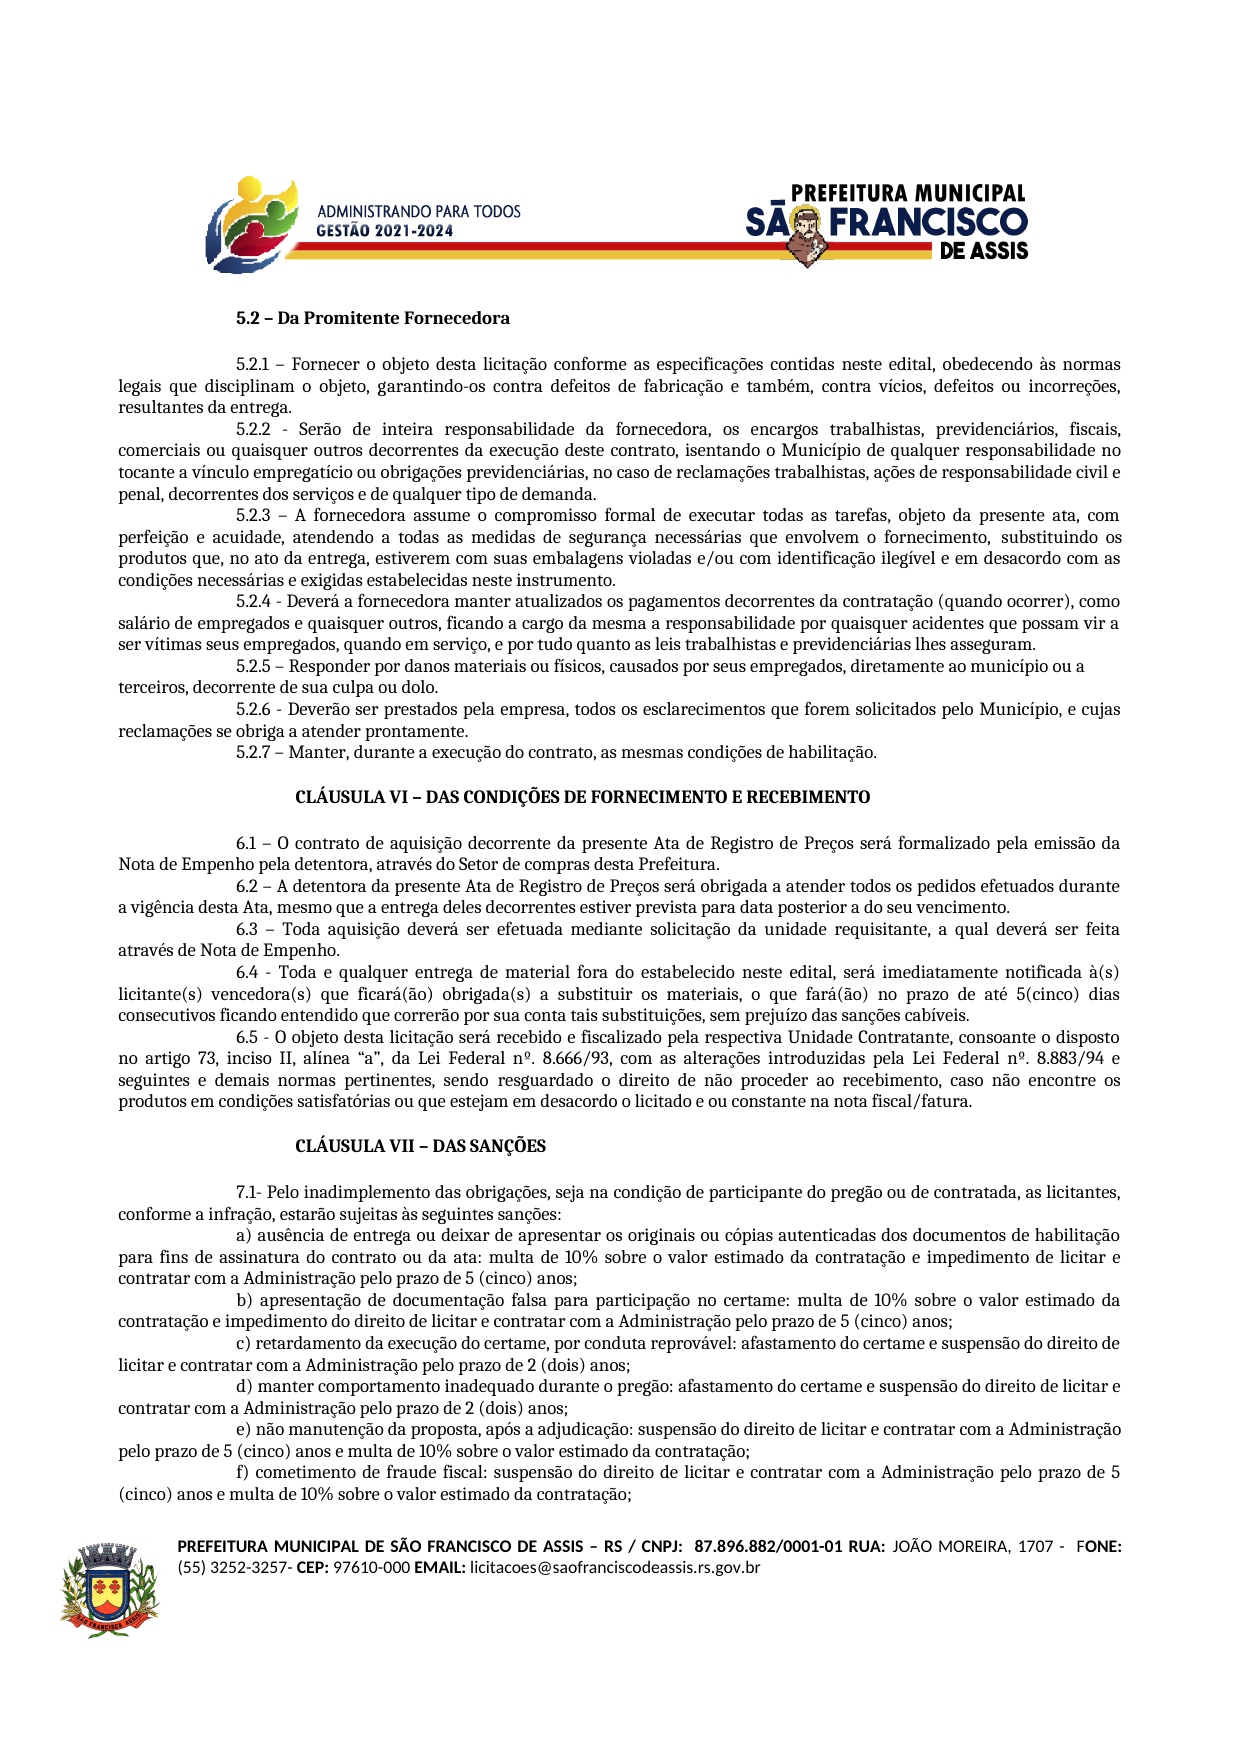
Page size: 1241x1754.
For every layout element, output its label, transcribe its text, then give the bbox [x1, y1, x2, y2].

text 5.2.6 - Deverão ser prestados pela empresa, todos os esclarecimentos que forem solicitados pelo Município, e cujas reclamações se obriga a atender prontamente. [118, 699, 1122, 742]
text 7.1- Pelo inadimplemento das obrigações, seja na condição de participante do pregão ou de contratada, as licitantes, conforme a infração, estarão sujeitas às seguintes sanções: [118, 1182, 1122, 1225]
text a) ausência de entrega ou deixar de apresentar os originais ou cópias autenticadas dos documentos de habilitação para fins de assinatura do contrato ou da ata: multa de 10% sobre o valor estimado da contratação e impedimento de licitar e contratar com a Administração pelo prazo de 5 (cinco) anos; [118, 1225, 1122, 1289]
text 6.3 – Toda aquisição deverá ser efetuada mediante solicitação da unidade requisitante, a qual deverá ser feita através de Nota de Empenho. [118, 918, 1122, 962]
text d) manter comportamento inadequado durante o pregão: afastamento do certame e suspensão do direito de licitar e contratar com a Administração pelo prazo de 2 (dois) anos; [118, 1376, 1122, 1419]
text e) não manutenção da proposta, após a adjudicação: suspensão do direito de licitar e contratar com a Administração pelo prazo de 5 (cinco) anos e multa de 10% sobre o valor estimado da contratação; [118, 1419, 1122, 1462]
text 5.2 – Da Promitente Fornecedora [118, 308, 1122, 329]
text 6.1 – O contrato de aquisição decorrente da presente Ata de Registro de Preços será formalizado pela emissão da Nota de Empenho pela detentora, através do Setor de compras desta Prefeitura. [118, 832, 1122, 875]
text 5.2.4 - Deverá a fornecedora manter atualizados os pagamentos decorrentes da contratação (quando ocorrer), como salário de empregados e quaisquer outros, ficando a cargo da mesma a responsabilidade por quaisquer acidentes que possam vir a ser vítimas seus empregados, quando em serviço, e por tudo quanto as leis trabalhistas e previdenciárias lhes asseguram. [118, 591, 1122, 656]
text CLÁUSULA VII – DAS SANÇÕES [118, 1136, 1122, 1157]
text b) apresentação de documentação falsa para participação no certame: multa de 10% sobre o valor estimado da contratação e impedimento do direito de licitar e contratar com a Administração pelo prazo de 5 (cinco) anos; [118, 1289, 1122, 1332]
text 5.2.7 – Manter, durante a execução do contrato, as mesmas condições de habilitação. [118, 742, 1122, 763]
text 6.2 – A detentora da presente Ata de Registro de Preços será obrigada a atender todos os pedidos efetuados durante a vigência desta Ata, mesmo que a entrega deles decorrentes estiver prevista para data posterior a do seu vencimento. [118, 875, 1122, 918]
text 6.5 - O objeto desta licitação será recebido e fiscalizado pela respectiva Unidade Contratante, consoante o disposto no artigo 73, inciso II, alínea “a”, da Lei Federal nº. 8.666/93, com as alterações introduzidas pela Lei Federal nº. 8.883/94 e seguintes e demais normas pertinentes, sendo resguardado o direito de não proceder ao recebimento, caso não encontre os produtos em condições satisfatórias ou que estejam em desacordo o licitado e ou constante na nota fiscal/fatura. [118, 1026, 1122, 1112]
text 5.2.3 – A fornecedora assume o compromisso formal de executar todas as tarefas, objeto da presente ata, com perfeição e acuidade, atendendo a todas as medidas de segurança necessárias que envolvem o fornecimento, substituindo os produtos que, no ato da entrega, estiverem com suas embalagens violadas e/ou com identificação ilegível e em desacordo com as condições necessárias e exigidas estabelecidas neste instrumento. [118, 504, 1122, 591]
text 5.2.2 - Serão de inteira responsabilidade da fornecedora, os encargos trabalhistas, previdenciários, fiscais, comerciais ou quaisquer outros decorrentes da execução deste contrato, isentando o Município de qualquer responsabilidade no tocante a vínculo empregatício ou obrigações previdenciárias, no caso de reclamações trabalhistas, ações de responsabilidade civil e penal, decorrentes dos serviços e de qualquer tipo de demanda. [118, 418, 1122, 504]
text 5.2.1 – Fornecer o objeto desta licitação conforme as especificações contidas neste edital, obedecendo às normas legais que disciplinam o objeto, garantindo-os contra defeitos de fabricação e também, contra vícios, defeitos ou incorreções, resultantes da entrega. [118, 354, 1122, 418]
text CLÁUSULA VI – DAS CONDIÇÕES DE FORNECIMENTO E RECEBIMENTO [118, 786, 1122, 808]
text f) cometimento de fraude fiscal: suspensão do direito de licitar e contratar com a Administração pelo prazo de 5 (cinco) anos e multa de 10% sobre o valor estimado da contratação; [118, 1462, 1122, 1505]
text 6.4 - Toda e qualquer entrega de material fora do estabelecido neste edital, será imediatamente notificada à(s) licitante(s) vencedora(s) que ficará(ão) obrigada(s) a substituir os materiais, o que fará(ão) no prazo de até 5(cinco) dias consecutivos ficando entendido que correrão por sua conta tais substituições, sem prejuízo das sanções cabíveis. [118, 962, 1122, 1026]
text c) retardamento da execução do certame, por conduta reprovável: afastamento do certame e suspensão do direito de licitar e contratar com a Administração pelo prazo de 2 (dois) anos; [118, 1332, 1122, 1376]
text 5.2.5 – Responder por danos materiais ou físicos, causados por seus empregados, diretamente ao município ou a terceiros, decorrente de sua culpa ou dolo. [118, 656, 1122, 699]
